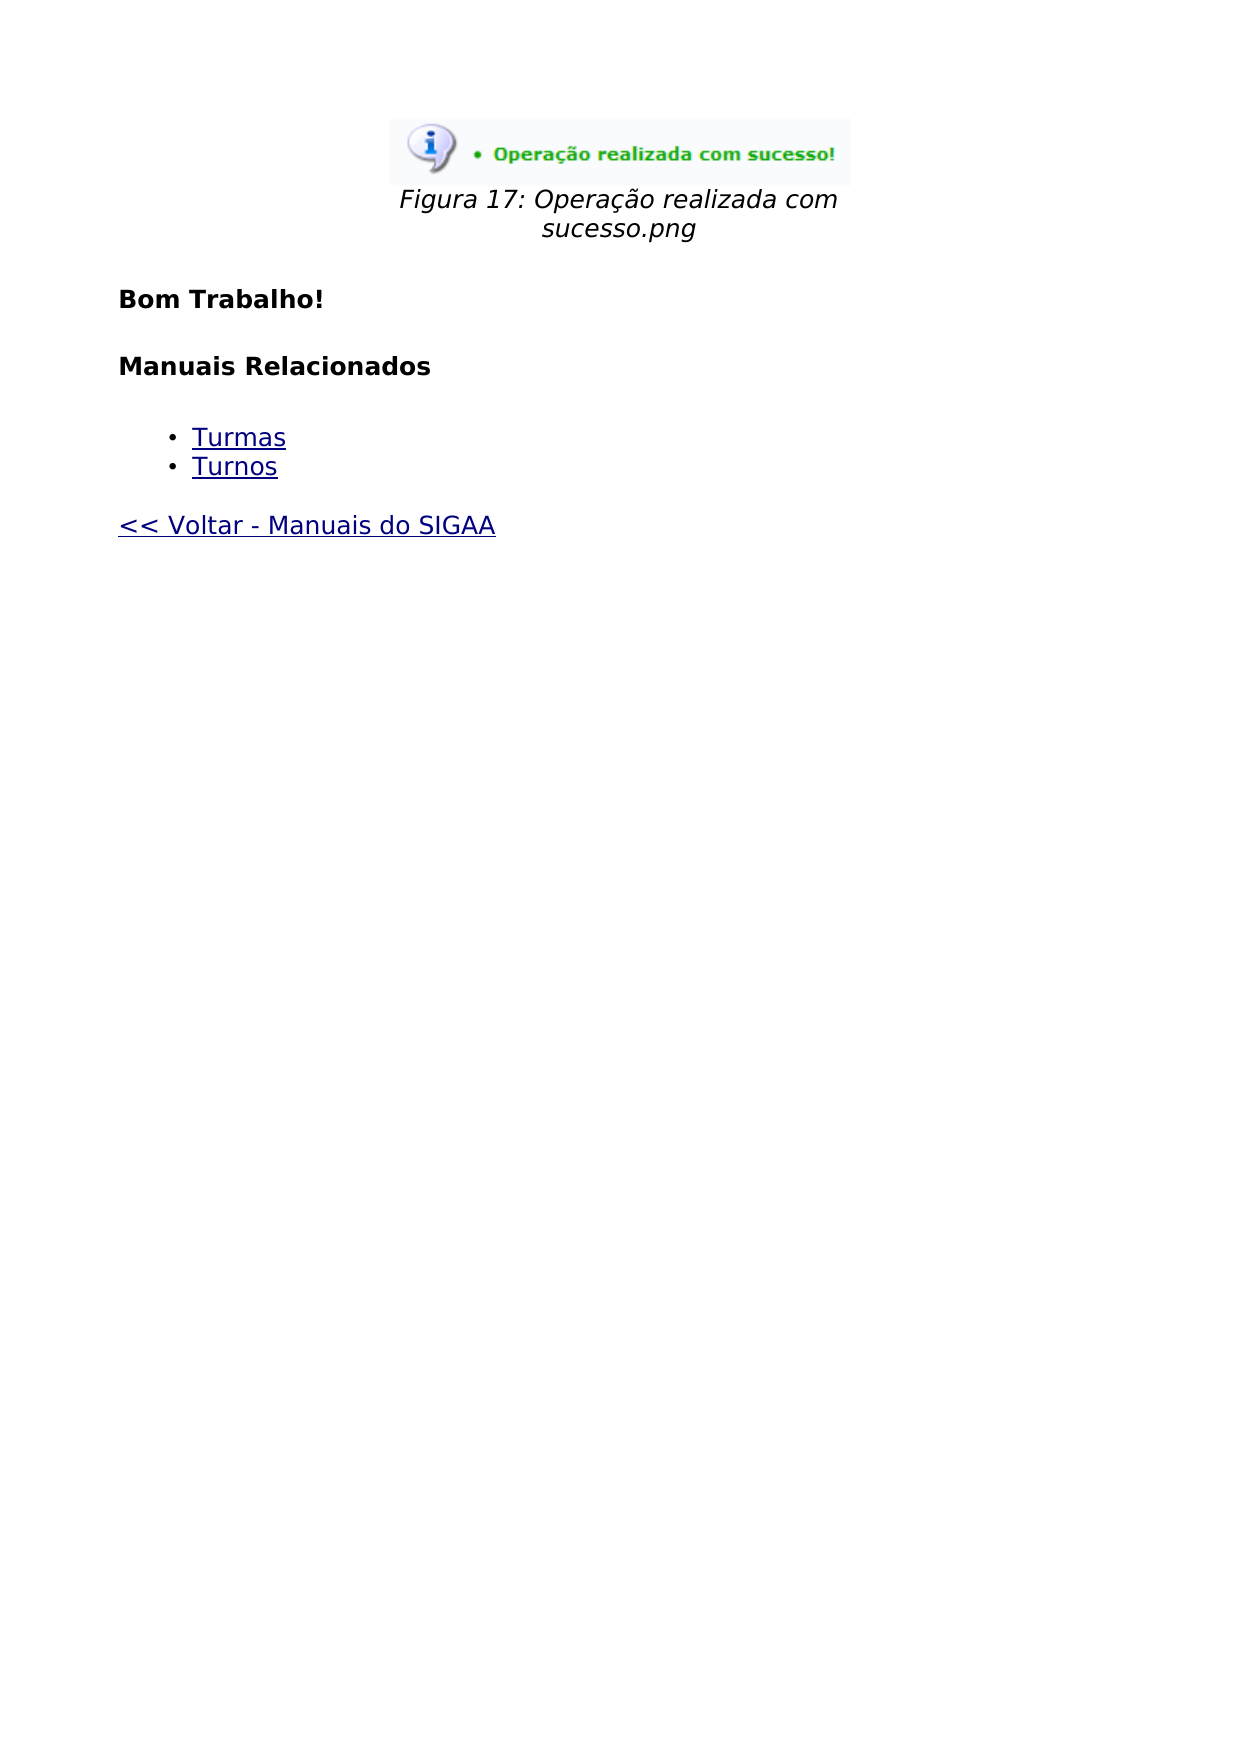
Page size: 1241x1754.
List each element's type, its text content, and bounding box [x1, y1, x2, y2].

text Bom Trabalho! [118, 285, 1122, 314]
text Figura 17: Operação realizada com sucesso.png [390, 186, 851, 244]
picture [389, 118, 851, 186]
list Turnos [177, 452, 1122, 481]
list Turmas [177, 423, 1122, 452]
text << Voltar - Manuais do SIGAA [118, 511, 1122, 540]
subtitle Manuais Relacionados [118, 352, 1122, 381]
